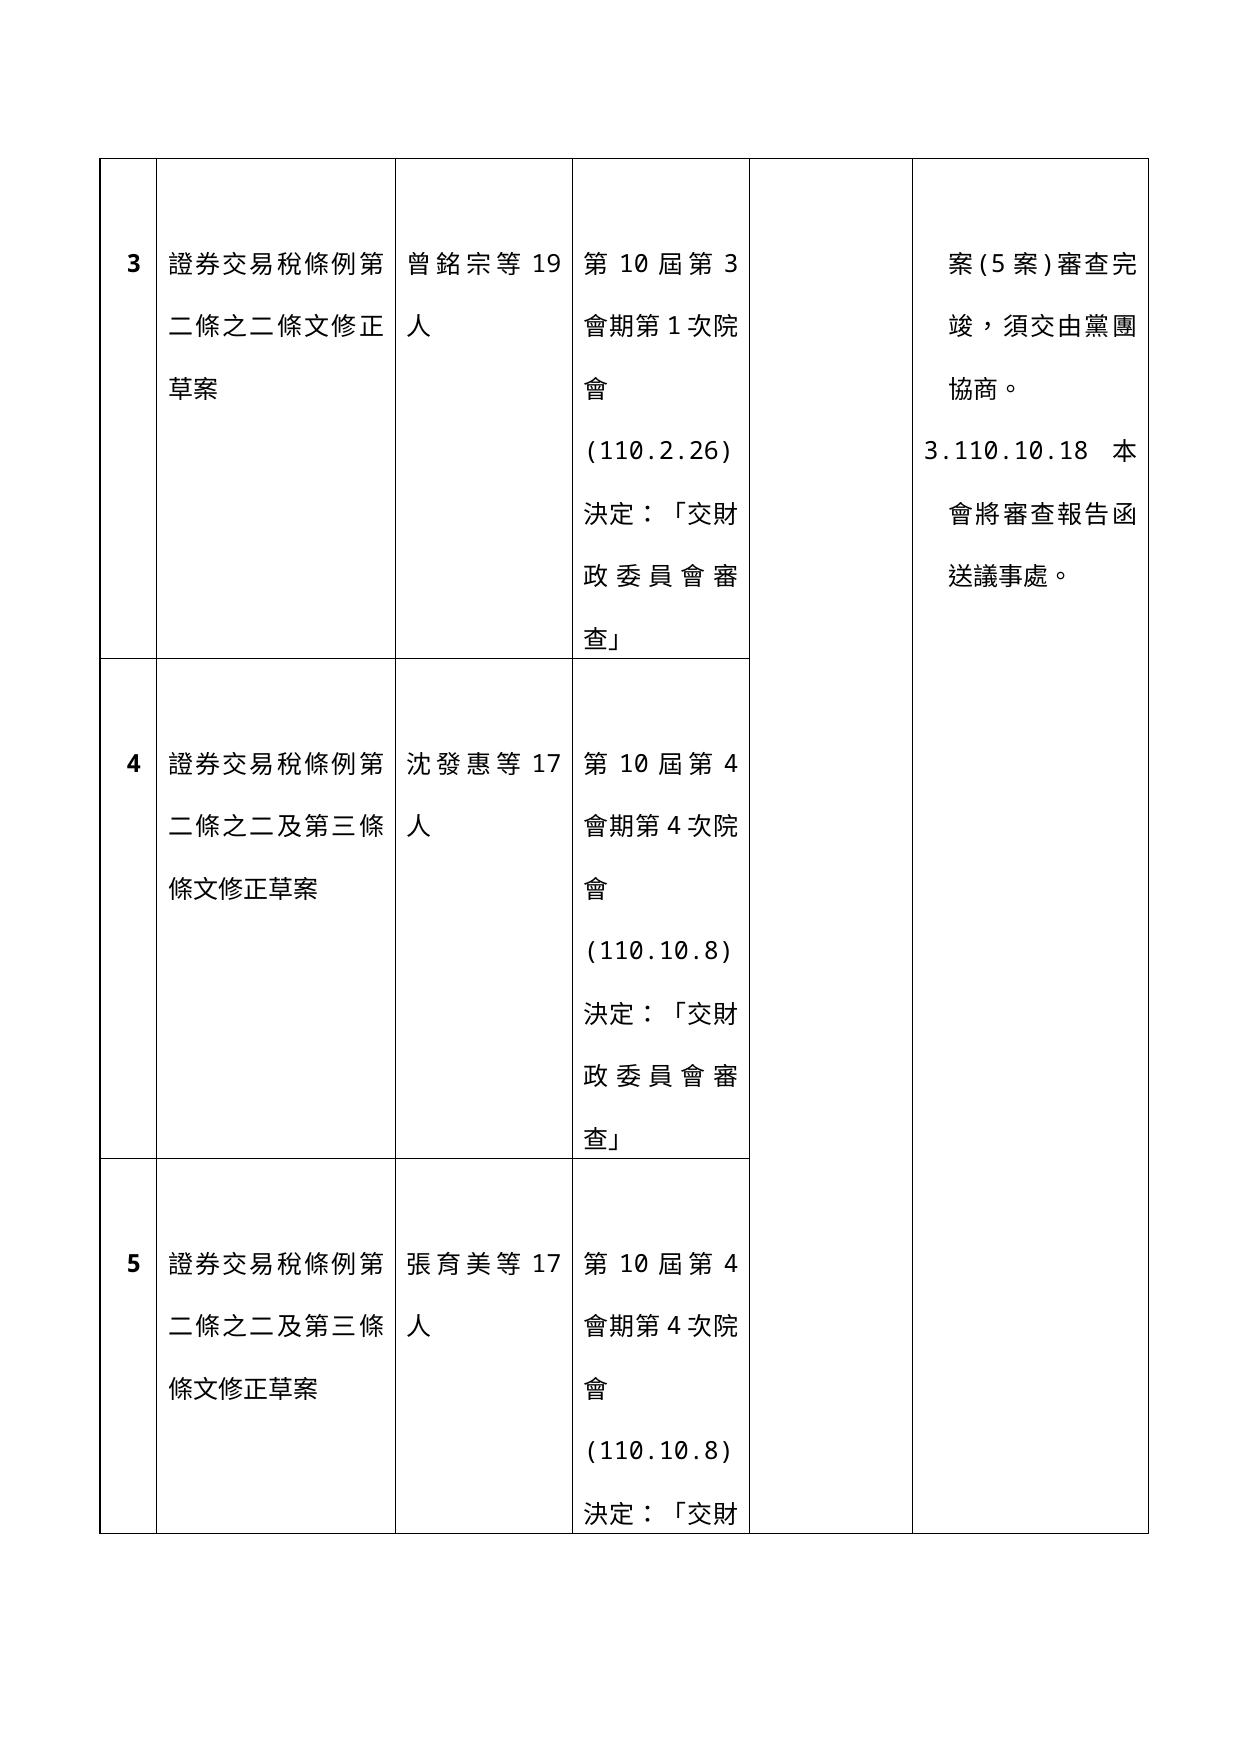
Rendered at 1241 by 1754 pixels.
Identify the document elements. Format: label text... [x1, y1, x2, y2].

table_cell 張育美等17人 [396, 1159, 572, 1533]
table_cell 第10屆第3會期第1次院會(110.2.26)決定：「交財政委員會審查」 [573, 159, 749, 658]
table_cell 證券交易稅條例第二條之二及第三條條文修正草案 [157, 1159, 395, 1533]
table_cell [101, 159, 156, 658]
table_cell 第10屆第4會期第4次院會(110.10.8)決定：「交財政委員會審查」 [573, 659, 749, 1158]
table_cell 第10屆第4會期第4次院會(110.10.8)決定：「交財 [573, 1159, 749, 1533]
table_cell 證券交易稅條例第二條之二及第三條條文修正草案 [157, 659, 395, 1158]
table_cell 沈發惠等17人 [396, 659, 572, 1158]
table_cell 曾銘宗等19人 [396, 159, 572, 658]
table_cell [101, 659, 156, 1158]
table_cell [101, 1159, 156, 1533]
table_cell 案(5案)審查完竣，須交由黨團協商。 3.110.10.18本會將審查報告函送議事處。 [913, 159, 1148, 1533]
table_cell [750, 159, 912, 1533]
table_cell 證券交易稅條例第二條之二條文修正草案 [157, 159, 395, 658]
